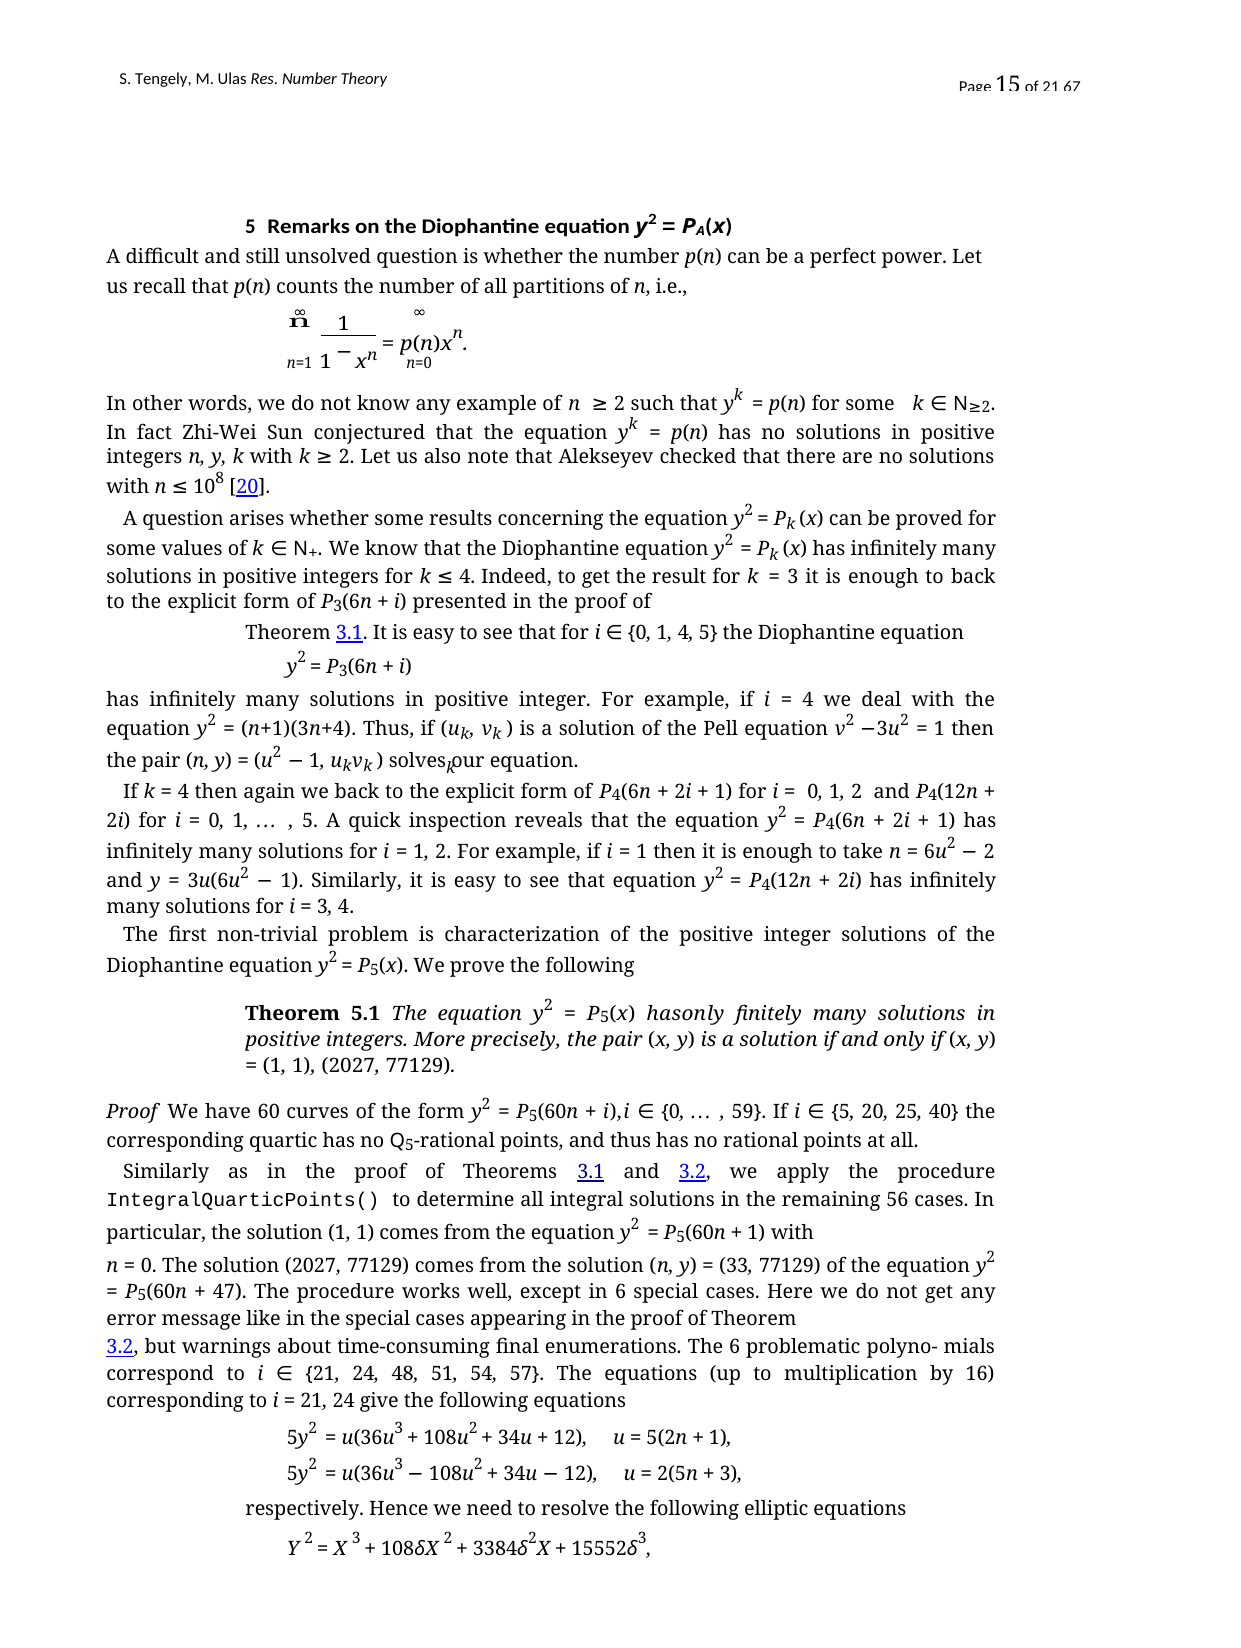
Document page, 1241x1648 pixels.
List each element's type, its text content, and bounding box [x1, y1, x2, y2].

text In other words, we do not know any example of n ≥ 2 such that yk = p(n) for some k ∈ N≥2. In fact Zhi-Wei Sun conjectured that the equation yk = p(n) has no solutions in positive integers n, y, k with k ≥ 2. Let us also note that Alekseyev checked that there are no solutions with n ≤ 108 [20]. [106, 386, 996, 499]
text 5y2 = u(36u3 + 108u2 + 34u + 12), u = 5(2n + 1), [287, 1417, 1134, 1451]
text n = 0. The solution (2027, 77129) comes from the solution (n, y) = (33, 77129) of the equation y2 = P5(60n + 47). The procedure works well, except in 6 special cases. Here we do not get any error message like in the special cases appearing in the proof of Theorem [106, 1247, 996, 1331]
text has inﬁnitely many solutions in positive integer. For example, if i = 4 we deal with the equation y2 = (n+1)(3n+4). Thus, if (uk, vk ) is a solution of the Pell equation v2 −3u2 = 1 then the pair (n, y) = (u2 − 1, ukvk ) solves our equation. [106, 687, 996, 776]
text A question arises whether some results concerning the equation y2 = Pk (x) can be proved for some values of k ∈ N+. We know that the Diophantine equation y2 = Pk (x) has inﬁnitely many solutions in positive integers for k ≤ 4. Indeed, to get the result for k = 3 it is enough to back to the explicit form of P3(6n + i) presented in the proof of [106, 499, 996, 616]
text n 1 1 xn = p(n)xn. [287, 302, 1134, 381]
text The ﬁrst non-trivial problem is characterization of the positive integer solutions of the Diophantine equation y2 = P5(x). We prove the following [106, 920, 996, 979]
text y2 = P3(6n + i) [287, 646, 1134, 681]
text 3.2, but warnings about time-consuming ﬁnal enumerations. The 6 problematic polyno- mials correspond to i ∈ {21, 24, 48, 51, 54, 57}. The equations (up to multiplication by 16) corresponding to i = 21, 24 give the following equations [106, 1333, 996, 1413]
text Theorem 5.1 The equation y2 = P5(x) hasonly ﬁnitely many solutions in positive integers. More precisely, the pair (x, y) is a solution if and only if (x, y) = (1, 1), (2027, 77129). [245, 994, 996, 1078]
text Similarly as in the proof of Theorems 3.1 and 3.2, we apply the procedure IntegralQuarticPoints() to determine all integral solutions in the remaining 56 cases. In particular, the solution (1, 1) comes from the equation y2 = P5(60n + 1) with [106, 1157, 996, 1247]
text Proof We have 60 curves of the form y2 = P5(60n + i),i ∈ {0, ... , 59}. If i ∈ {5, 20, 25, 40} the corresponding quartic has no Q5-rational points, and thus has no rational points at all. [106, 1092, 996, 1155]
text n=1 [287, 351, 315, 373]
text ∞ [412, 300, 428, 321]
text Theorem 3.1. It is easy to see that for i ∈ {0, 1, 4, 5} the Diophantine equation [245, 616, 1134, 645]
text respectively. Hence we need to resolve the following elliptic equations [245, 1494, 1134, 1521]
text Y 2 = X 3 + 108δX 2 + 3384δ2X + 15552δ3, [287, 1527, 1134, 1561]
text A diﬃcult and still unsolved question is whether the number p(n) can be a perfect power. Let us recall that p(n) counts the number of all partitions of n, i.e., [106, 242, 1006, 299]
text − [336, 337, 352, 364]
text If k = 4 then again we back to the explicit form of P4(6n + 2i + 1) for i = 0, 1, 2 and P4(12n + 2i) for i = 0, 1, ... , 5. A quick inspection reveals that the equation y2 = P4(6n + 2i + 1) has inﬁnitely many solutions for i = 1, 2. For example, if i = 1 then it is enough to take n = 6u2 − 2 and y = 3u(6u2 − 1). Similarly, it is easy to see that equation y2 = P4(12n + 2i) has inﬁnitely many solutions for i = 3, 4. [106, 777, 996, 920]
text ∞ [293, 300, 309, 321]
text k [446, 758, 453, 778]
text 5y2 = u(36u3 − 108u2 + 34u − 12), u = 2(5n + 3), [287, 1453, 1134, 1486]
list Remarks on the Diophantine equation y2 = PA(x) [245, 209, 1134, 239]
text n=0 [406, 351, 434, 373]
